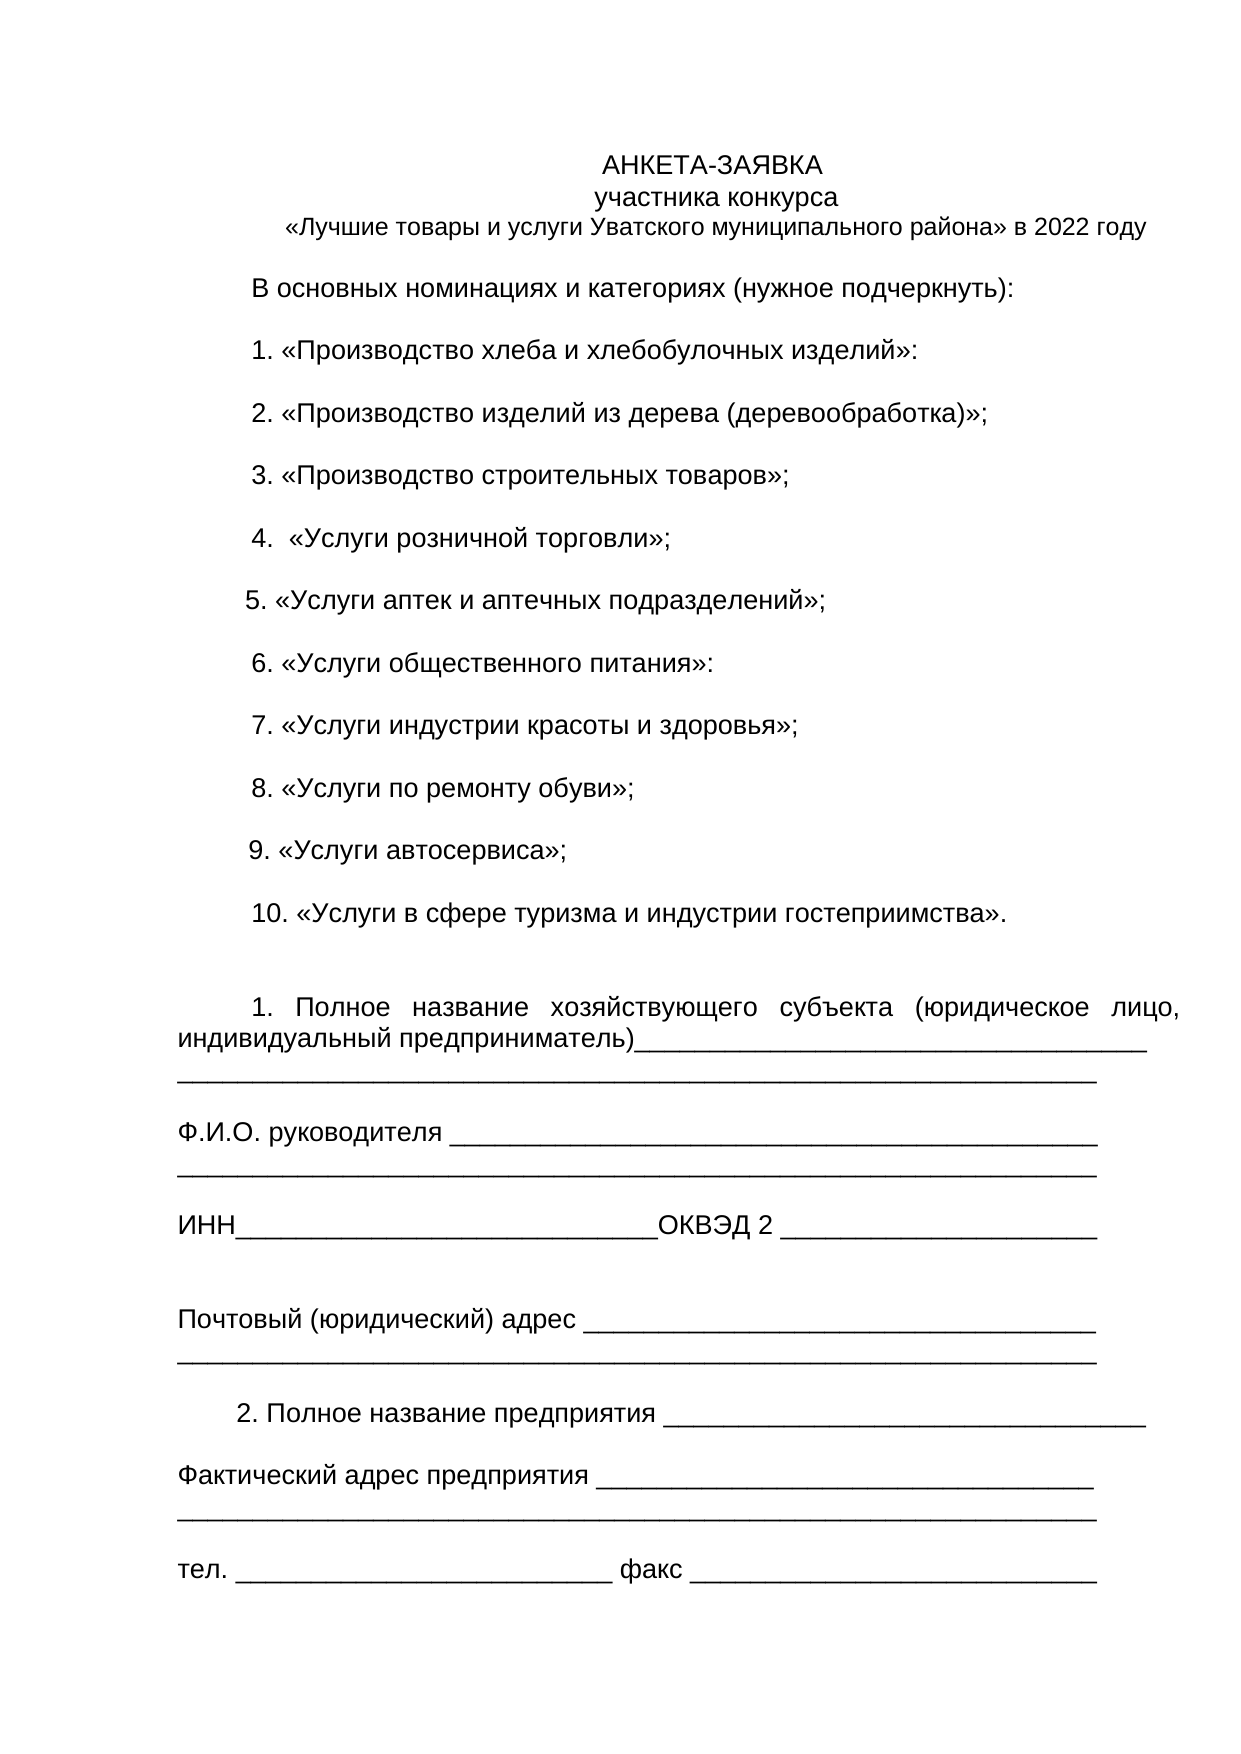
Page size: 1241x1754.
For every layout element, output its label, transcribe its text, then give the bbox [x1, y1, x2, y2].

text 9. «Услуги автосервиса»; [177, 834, 1181, 866]
text 8. «Услуги по ремонту обуви»; [177, 772, 1181, 803]
text 4. «Услуги розничной торговли»; [177, 522, 1181, 553]
text 5. «Услуги аптек и аптечных подразделений»; [177, 584, 1181, 616]
text Ф.И.О. руководителя ___________________________________________ [177, 1116, 1181, 1147]
text 6. «Услуги общественного питания»: [177, 647, 1181, 678]
text _____________________________________________________________ [177, 1053, 1181, 1084]
text тел. _________________________ факс ___________________________ [177, 1553, 1181, 1584]
text 1. «Производство хлеба и хлебобулочных изделий»: [177, 334, 1181, 366]
text _____________________________________________________________ [177, 1147, 1181, 1178]
text В основных номинациях и категориях (нужное подчеркнуть): [177, 272, 1181, 303]
text АНКЕТА-ЗАЯВКА [177, 149, 1181, 181]
text Фактический адрес предприятия _________________________________ [177, 1459, 1181, 1491]
text 2. Полное название предприятия ________________________________ [177, 1397, 1181, 1428]
text 10. «Услуги в сфере туризма и индустрии гостеприимства». [177, 897, 1181, 928]
text 1. Полное название хозяйствующего субъекта (юридическое лицо, индивидуальный предприниматель)__________________________________ [177, 991, 1181, 1053]
text 3. «Производство строительных товаров»; [177, 459, 1181, 491]
text «Лучшие товары и услуги Уватского муниципального района» в 2022 году [177, 212, 1181, 241]
text _____________________________________________________________ [177, 1491, 1181, 1522]
text _____________________________________________________________ [177, 1334, 1181, 1366]
text 2. «Производство изделий из дерева (деревообработка)»; [177, 397, 1181, 428]
text Почтовый (юридический) адрес __________________________________ [177, 1303, 1181, 1334]
text 7. «Услуги индустрии красоты и здоровья»; [177, 709, 1181, 741]
text ИНН____________________________ОКВЭД 2 _____________________ [177, 1209, 1181, 1241]
text участника конкурса [177, 181, 1181, 212]
